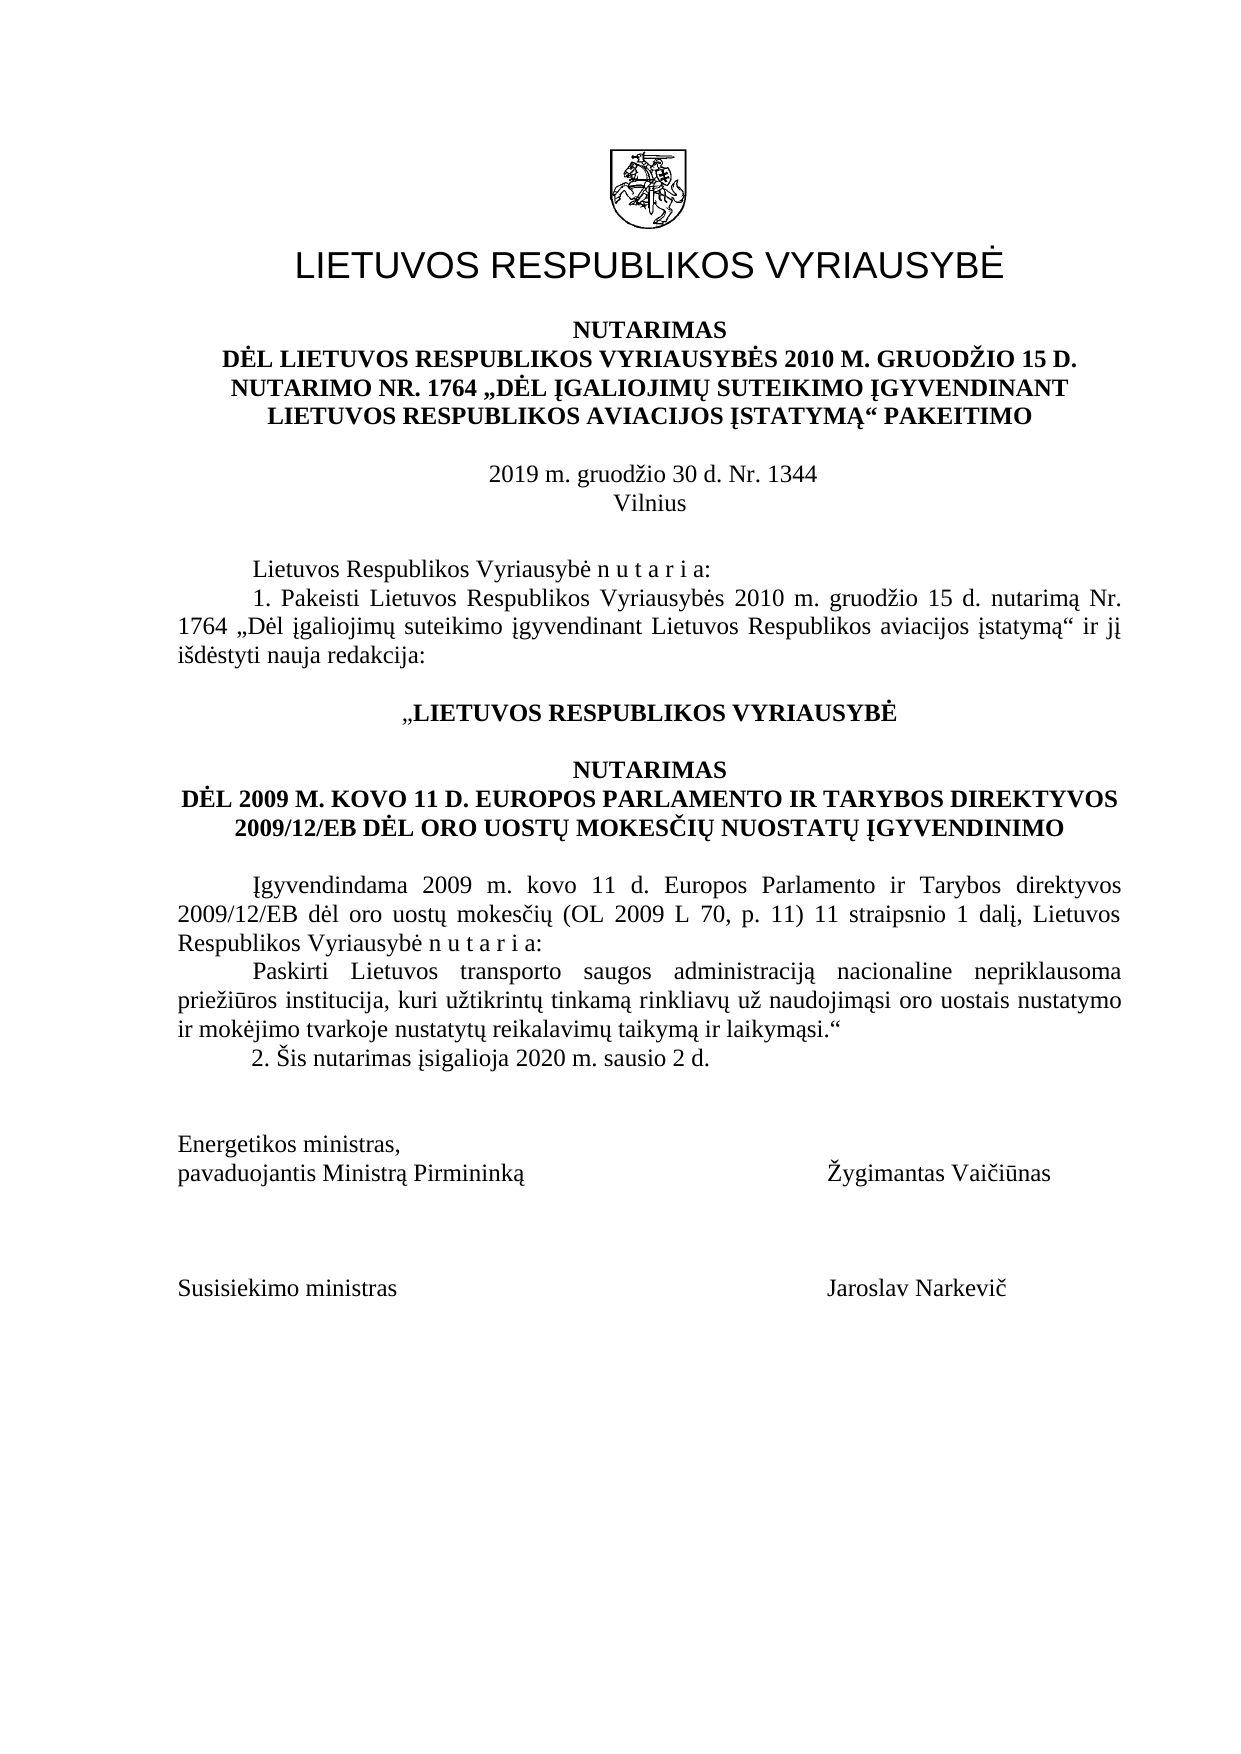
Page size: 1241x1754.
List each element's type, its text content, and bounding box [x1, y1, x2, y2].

text 2019 m. gruodžio 30 d. Nr. 1344 [177, 459, 1122, 488]
text Lietuvos Respublikos Vyriausybė [177, 243, 1122, 286]
text Energetikos ministras, [177, 1129, 1122, 1158]
text Lietuvos Respublikos Vyriausybė n u t a r i a: [177, 545, 1122, 583]
text „LIETUVOS RESPUBLIKOS VYRIAUSYBĖ [177, 698, 1122, 726]
text NUTARIMAS [177, 755, 1122, 784]
text DĖL 2009 M. KOVO 11 D. EUROPOS PARLAMENTO IR TARYBOS DIREKTYVOS 2009/12/EB DĖL ORO UOSTŲ MOKESČIŲ NUOSTATŲ ĮGYVENDINIMO [177, 784, 1122, 841]
text 1. Pakeisti Lietuvos Respublikos Vyriausybės 2010 m. gruodžio 15 d. nutarimą Nr. 1764 „Dėl įgaliojimų suteikimo įgyvendinant Lietuvos Respublikos aviacijos įstatymą“ ir jį išdėstyti nauja redakcija: [177, 583, 1122, 669]
text Įgyvendindama 2009 m. kovo 11 d. Europos Parlamento ir Tarybos direktyvos 2009/12/EB dėl oro uostų mokesčių (OL 2009 L 70, p. 11) 11 straipsnio 1 dalį, Lietuvos Respublikos Vyriausybė n u t a r i a: [177, 870, 1122, 956]
text nutarimas [177, 315, 1122, 344]
text 2. Šis nutarimas įsigalioja 2020 m. sausio 2 d. [177, 1043, 1122, 1071]
text DĖL LIETUVOS RESPUBLIKOS VYRIAUSYBĖS 2010 M. GRUODŽIO 15 D. NUTARIMO NR. 1764 „DĖL ĮGALIOJIMŲ SUTEIKIMO ĮGYVENDINANT LIETUVOS RESPUBLIKOS AVIACIJOS ĮSTATYMą“ PAKEITIMO [177, 344, 1122, 430]
text pavaduojantis Ministrą Pirmininką Žygimantas Vaičiūnas [177, 1158, 1122, 1186]
text Susisiekimo ministras Jaroslav Narkevič [177, 1273, 1122, 1301]
text Paskirti Lietuvos transporto saugos administraciją nacionaline nepriklausoma priežiūros institucija, kuri užtikrintų tinkamą rinkliavų už naudojimąsi oro uostais nustatymo ir mokėjimo tvarkoje nustatytų reikalavimų taikymą ir laikymąsi.“ [177, 956, 1122, 1043]
text Vilnius [177, 488, 1122, 516]
